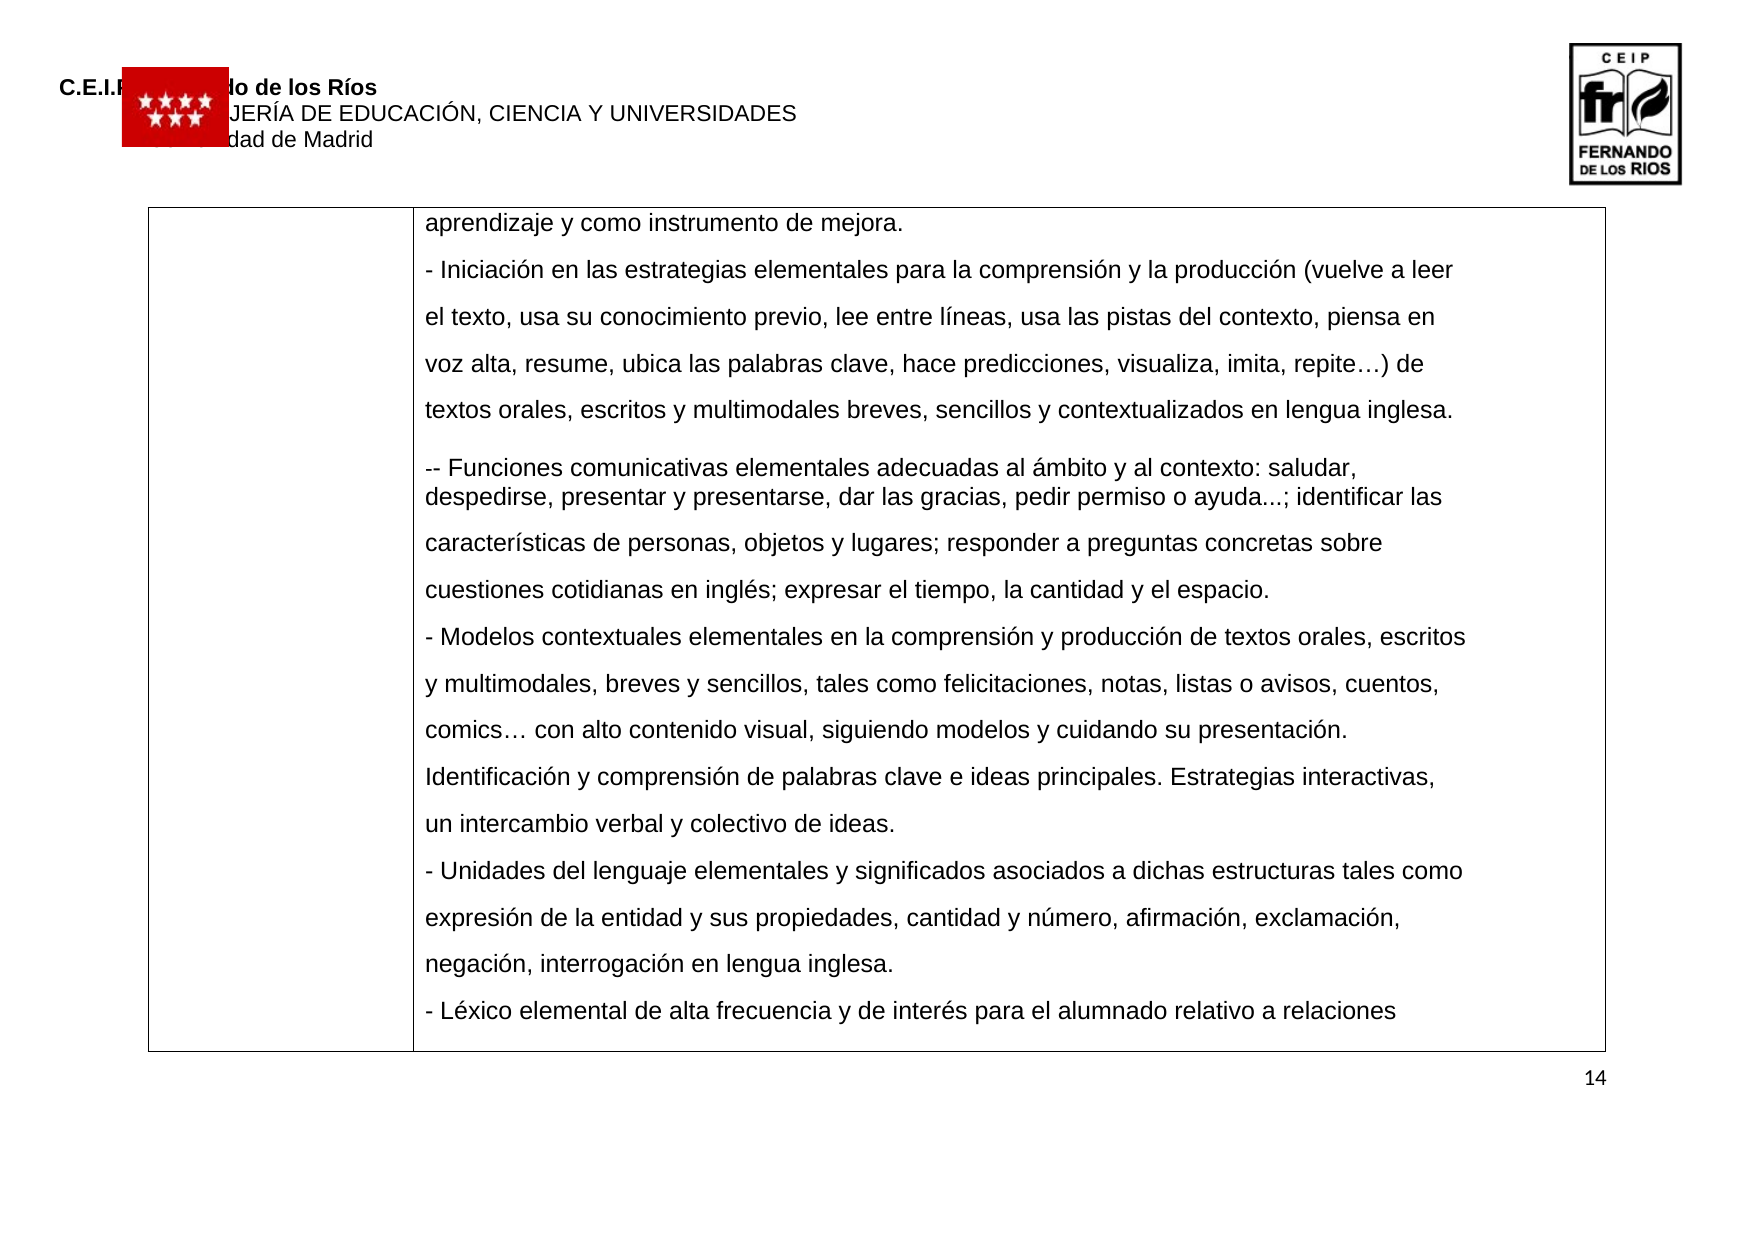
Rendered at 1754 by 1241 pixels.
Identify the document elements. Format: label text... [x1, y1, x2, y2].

table_cell [149, 208, 413, 1051]
table_cell aprendizaje y como instrumento de mejora. - Iniciación en las estrategias elementales para la comprensión y la producción (vuelve a leer el texto, usa su conocimiento previo, lee entre líneas, usa las pistas del contexto, piensa en voz alta, resume, ubica las palabras clave, hace predicciones, visualiza, imita, repite…) de textos orales, escritos y multimodales breves, sencillos y contextualizados en lengua inglesa. -- Funciones comunicativas elementales adecuadas al ámbito y al contexto: saludar, despedirse, presentar y presentarse, dar las gracias, pedir permiso o ayuda...; identificar las características de personas, objetos y lugares; responder a preguntas concretas sobre cuestiones cotidianas en inglés; expresar el tiempo, la cantidad y el espacio. - Modelos contextuales elementales en la comprensión y producción de textos orales, escritos y multimodales, breves y sencillos, tales como felicitaciones, notas, listas o avisos, cuentos, comics… con alto contenido visual, siguiendo modelos y cuidando su presentación. Identificación y comprensión de palabras clave e ideas principales. Estrategias interactivas, un intercambio verbal y colectivo de ideas. - Unidades del lenguaje elementales y significados asociados a dichas estructuras tales como expresión de la entidad y sus propiedades, cantidad y número, afirmación, exclamación, negación, interrogación en lengua inglesa. - Léxico elemental de alta frecuencia y de interés para el alumnado relativo a relaciones [414, 208, 1605, 1051]
